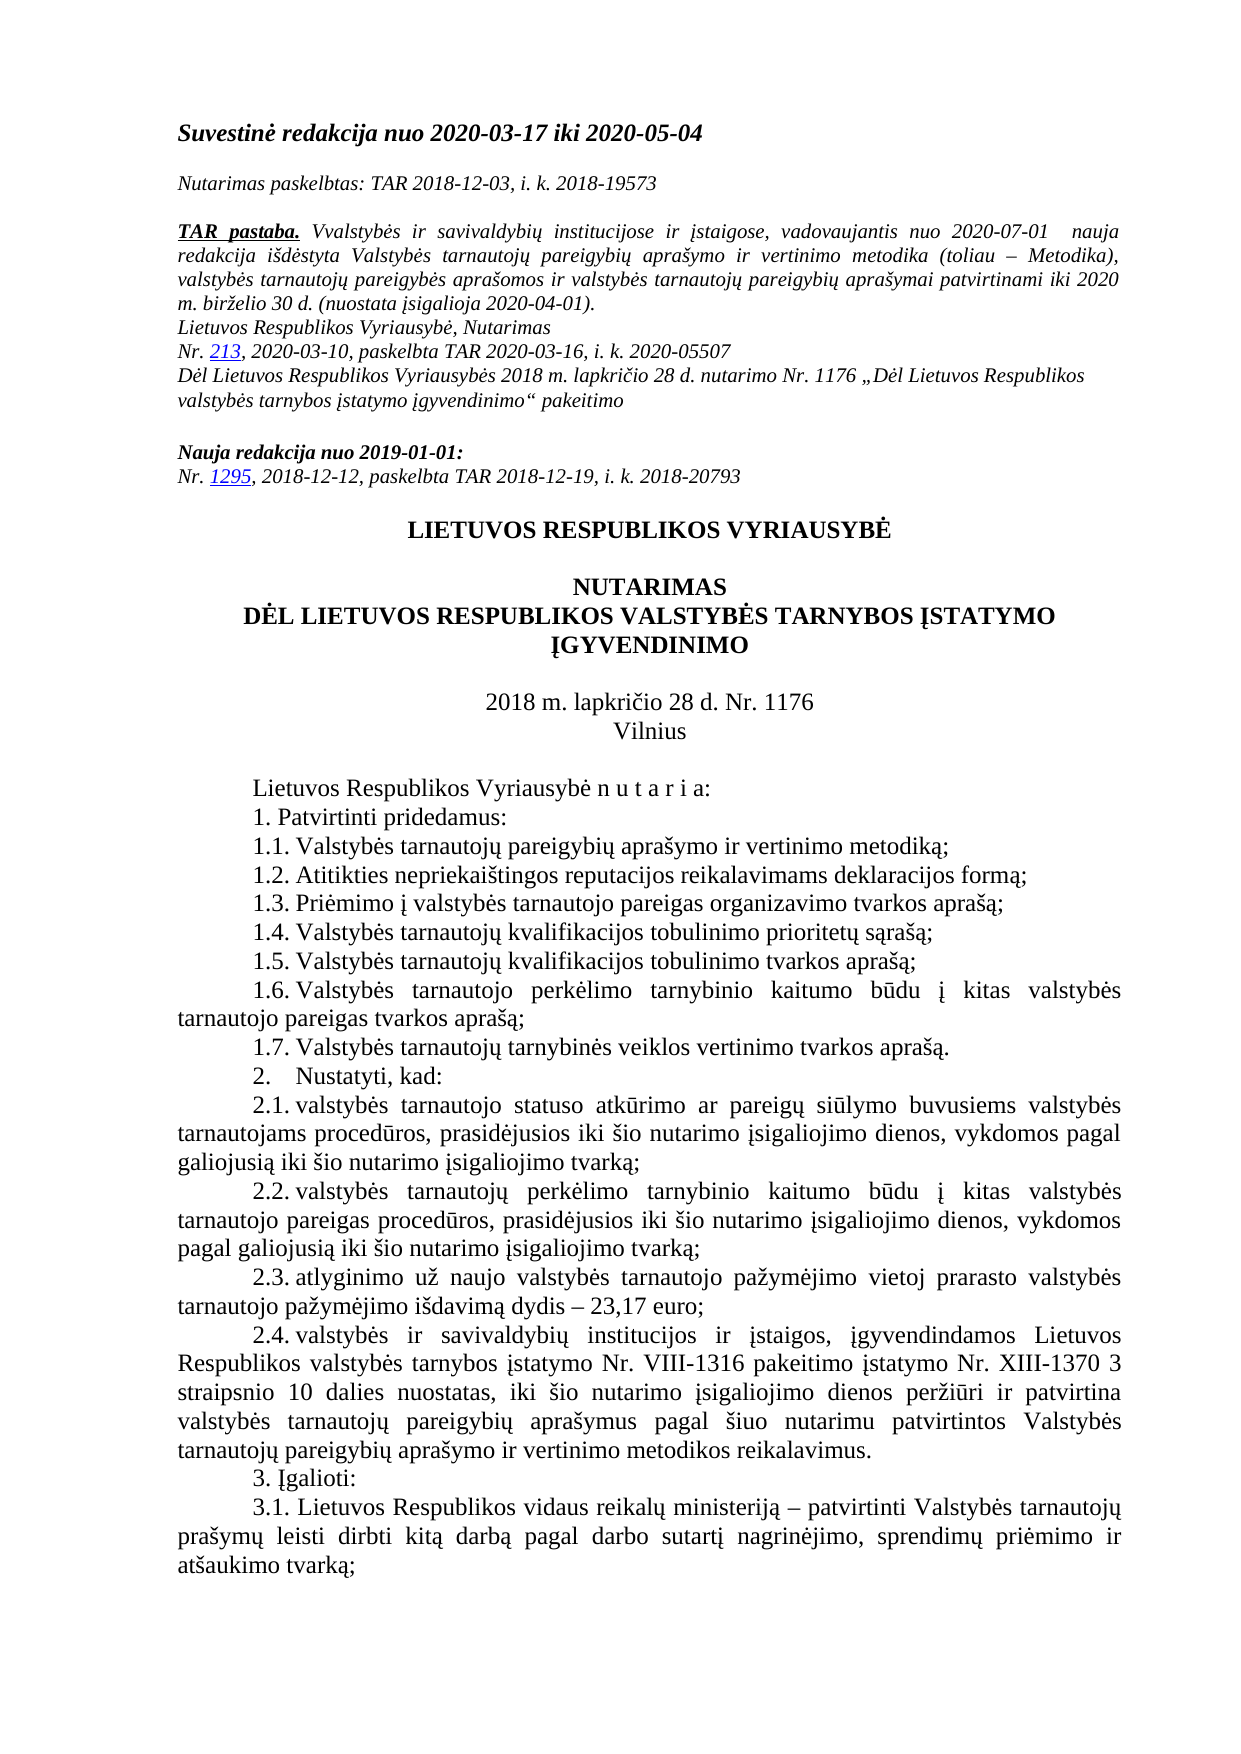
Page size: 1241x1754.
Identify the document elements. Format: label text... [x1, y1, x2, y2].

text Nr. 1295, 2018-12-12, paskelbta TAR 2018-12-19, i. k. 2018-20793 [177, 464, 1122, 488]
text LIETUVOS RESPUBLIKOS VYRIAUSYBĖ [177, 515, 1122, 543]
text 1.4. Valstybės tarnautojų kvalifikacijos tobulinimo prioritetų sąrašą; [177, 917, 1122, 946]
text 2.1. valstybės tarnautojo statuso atkūrimo ar pareigų siūlymo buvusiems valstybės tarnautojams procedūros, prasidėjusios iki šio nutarimo įsigaliojimo dienos, vykdomos pagal galiojusią iki šio nutarimo įsigaliojimo tvarką; [177, 1090, 1122, 1176]
text Vilnius [177, 716, 1122, 745]
text TAR pastaba. Vvalstybės ir savivaldybių institucijose ir įstaigose, vadovaujantis nuo 2020-07-01 nauja redakcija išdėstyta Valstybės tarnautojų pareigybių aprašymo ir vertinimo metodika (toliau – Metodika), valstybės tarnautojų pareigybės aprašomos ir valstybės tarnautojų pareigybių aprašymai patvirtinami iki 2020 m. birželio 30 d. (nuostata įsigalioja 2020-04-01). [177, 219, 1122, 315]
text NUTARIMAS [177, 572, 1122, 601]
text 1.3. Priėmimo į valstybės tarnautojo pareigas organizavimo tvarkos aprašą; [177, 888, 1122, 917]
text Nutarimas paskelbtas: TAR 2018-12-03, i. k. 2018-19573 [177, 171, 1122, 195]
text 3. Įgalioti: [177, 1463, 1122, 1492]
text 2.3. atlyginimo už naujo valstybės tarnautojo pažymėjimo vietoj prarasto valstybės tarnautojo pažymėjimo išdavimą dydis – 23,17 euro; [177, 1262, 1122, 1320]
text 1.6. Valstybės tarnautojo perkėlimo tarnybinio kaitumo būdu į kitas valstybės tarnautojo pareigas tvarkos aprašą; [177, 975, 1122, 1032]
text 2018 m. lapkričio 28 d. Nr. 1176 [177, 687, 1122, 716]
text 1.2. Atitikties nepriekaištingos reputacijos reikalavimams deklaracijos formą; [177, 860, 1122, 888]
text 1. Patvirtinti pridedamus: [177, 802, 1122, 831]
text 1.5. Valstybės tarnautojų kvalifikacijos tobulinimo tvarkos aprašą; [177, 946, 1122, 975]
text Lietuvos Respublikos Vyriausybė, Nutarimas [177, 315, 1122, 339]
text Nr. 213, 2020-03-10, paskelbta TAR 2020-03-16, i. k. 2020-05507 [177, 339, 1122, 363]
text Suvestinė redakcija nuo 2020-03-17 iki 2020-05-04 [177, 118, 1122, 147]
text 2. Nustatyti, kad: [177, 1061, 1122, 1090]
text 3.1. Lietuvos Respublikos vidaus reikalų ministeriją – patvirtinti Valstybės tarnautojų prašymų leisti dirbti kitą darbą pagal darbo sutartį nagrinėjimo, sprendimų priėmimo ir atšaukimo tvarką; [177, 1492, 1122, 1578]
text Lietuvos Respublikos Vyriausybė n u t a r i a: [177, 773, 1122, 802]
text 1.7. Valstybės tarnautojų tarnybinės veiklos vertinimo tvarkos aprašą. [177, 1032, 1122, 1061]
text Dėl Lietuvos Respublikos Vyriausybės 2018 m. lapkričio 28 d. nutarimo Nr. 1176 „Dėl Lietuvos Respublikos valstybės tarnybos įstatymo įgyvendinimo“ pakeitimo [177, 363, 1122, 412]
text DĖL LIETUVOS RESPUBLIKOS VALSTYBĖS TARNYBOS ĮSTATYMO ĮGYVENDINIMO [177, 601, 1122, 658]
text Nauja redakcija nuo 2019-01-01: [177, 440, 1122, 464]
text 1.1. Valstybės tarnautojų pareigybių aprašymo ir vertinimo metodiką; [177, 831, 1122, 860]
text 2.2. valstybės tarnautojų perkėlimo tarnybinio kaitumo būdu į kitas valstybės tarnautojo pareigas procedūros, prasidėjusios iki šio nutarimo įsigaliojimo dienos, vykdomos pagal galiojusią iki šio nutarimo įsigaliojimo tvarką; [177, 1176, 1122, 1262]
text 2.4. valstybės ir savivaldybių institucijos ir įstaigos, įgyvendindamos Lietuvos Respublikos valstybės tarnybos įstatymo Nr. VIII-1316 pakeitimo įstatymo Nr. XIII-1370 3 straipsnio 10 dalies nuostatas, iki šio nutarimo įsigaliojimo dienos peržiūri ir patvirtina valstybės tarnautojų pareigybių aprašymus pagal šiuo nutarimu patvirtintos Valstybės tarnautojų pareigybių aprašymo ir vertinimo metodikos reikalavimus. [177, 1320, 1122, 1463]
